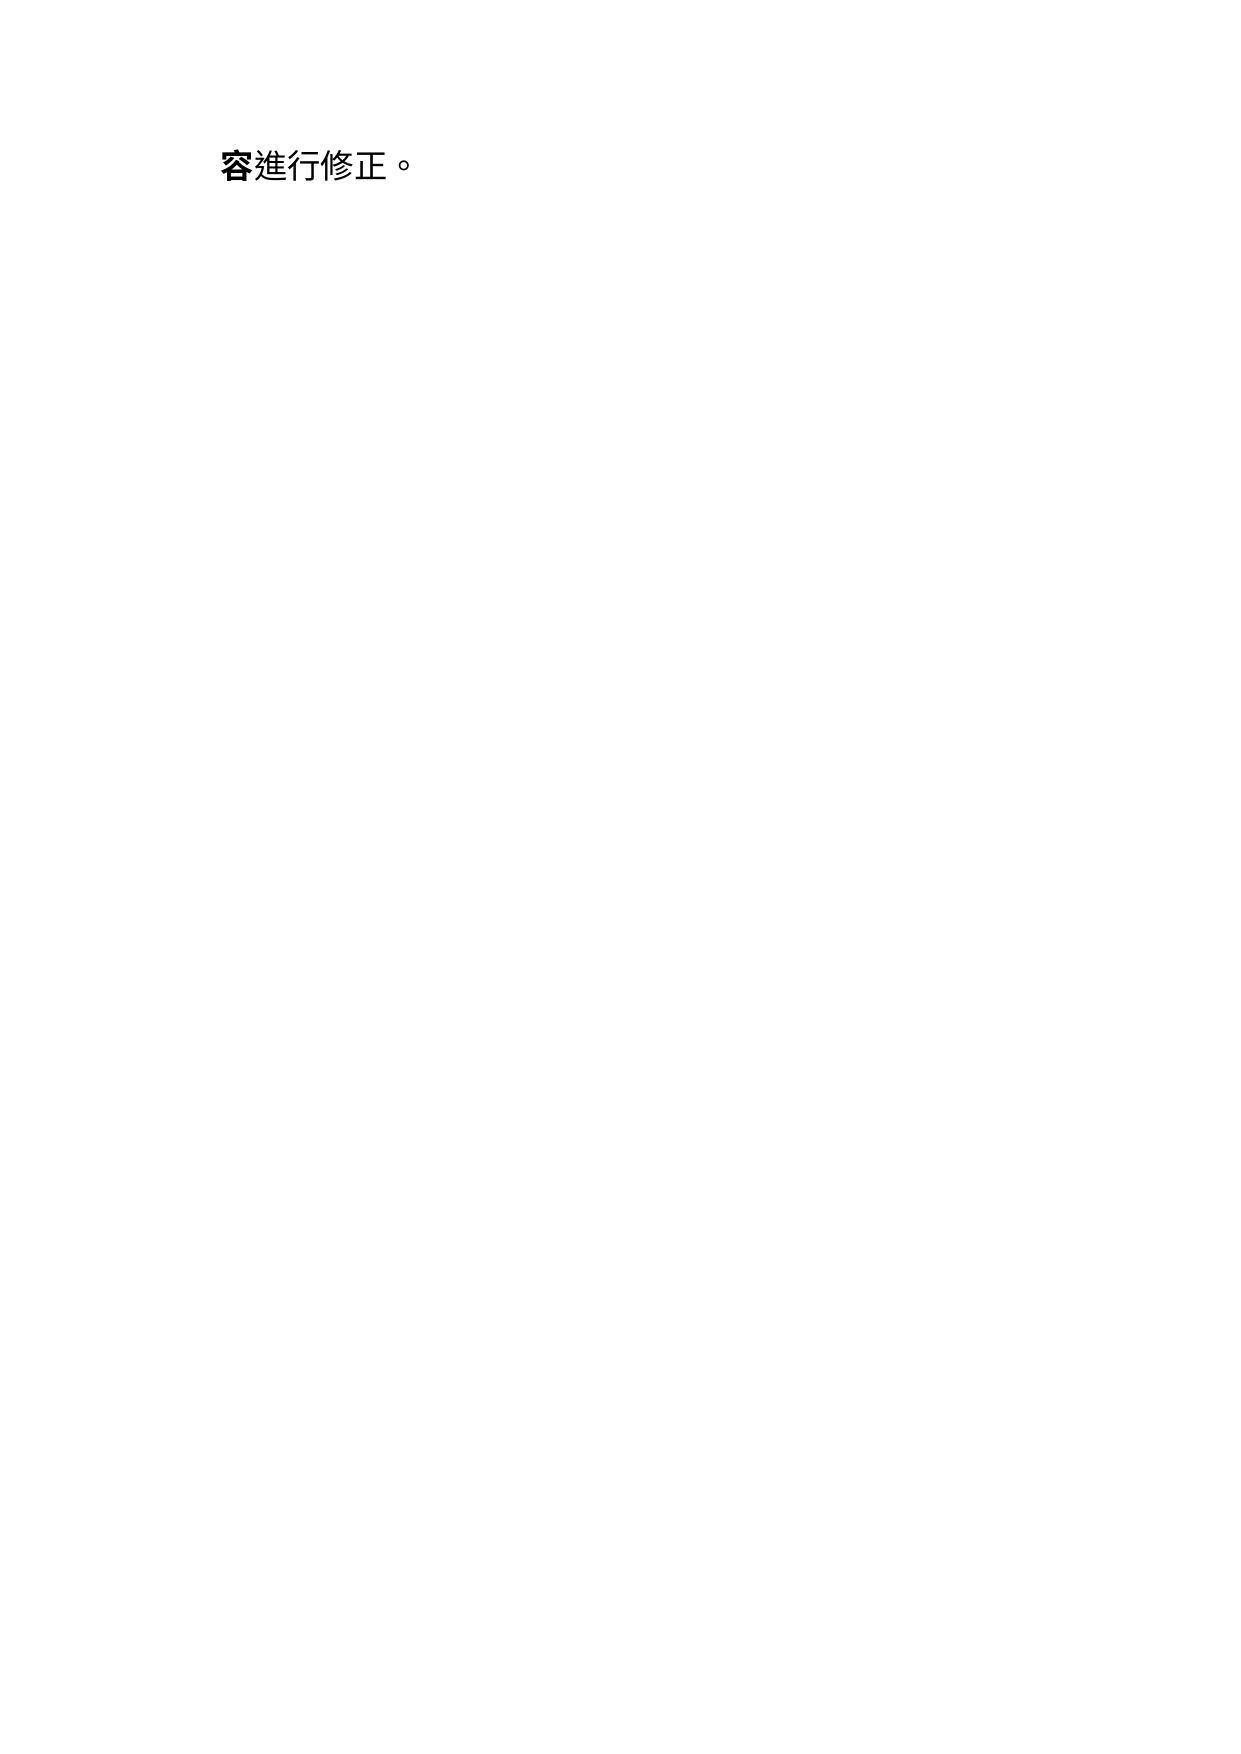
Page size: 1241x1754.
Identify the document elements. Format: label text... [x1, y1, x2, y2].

text 容進行修正。 [187, 127, 1053, 202]
